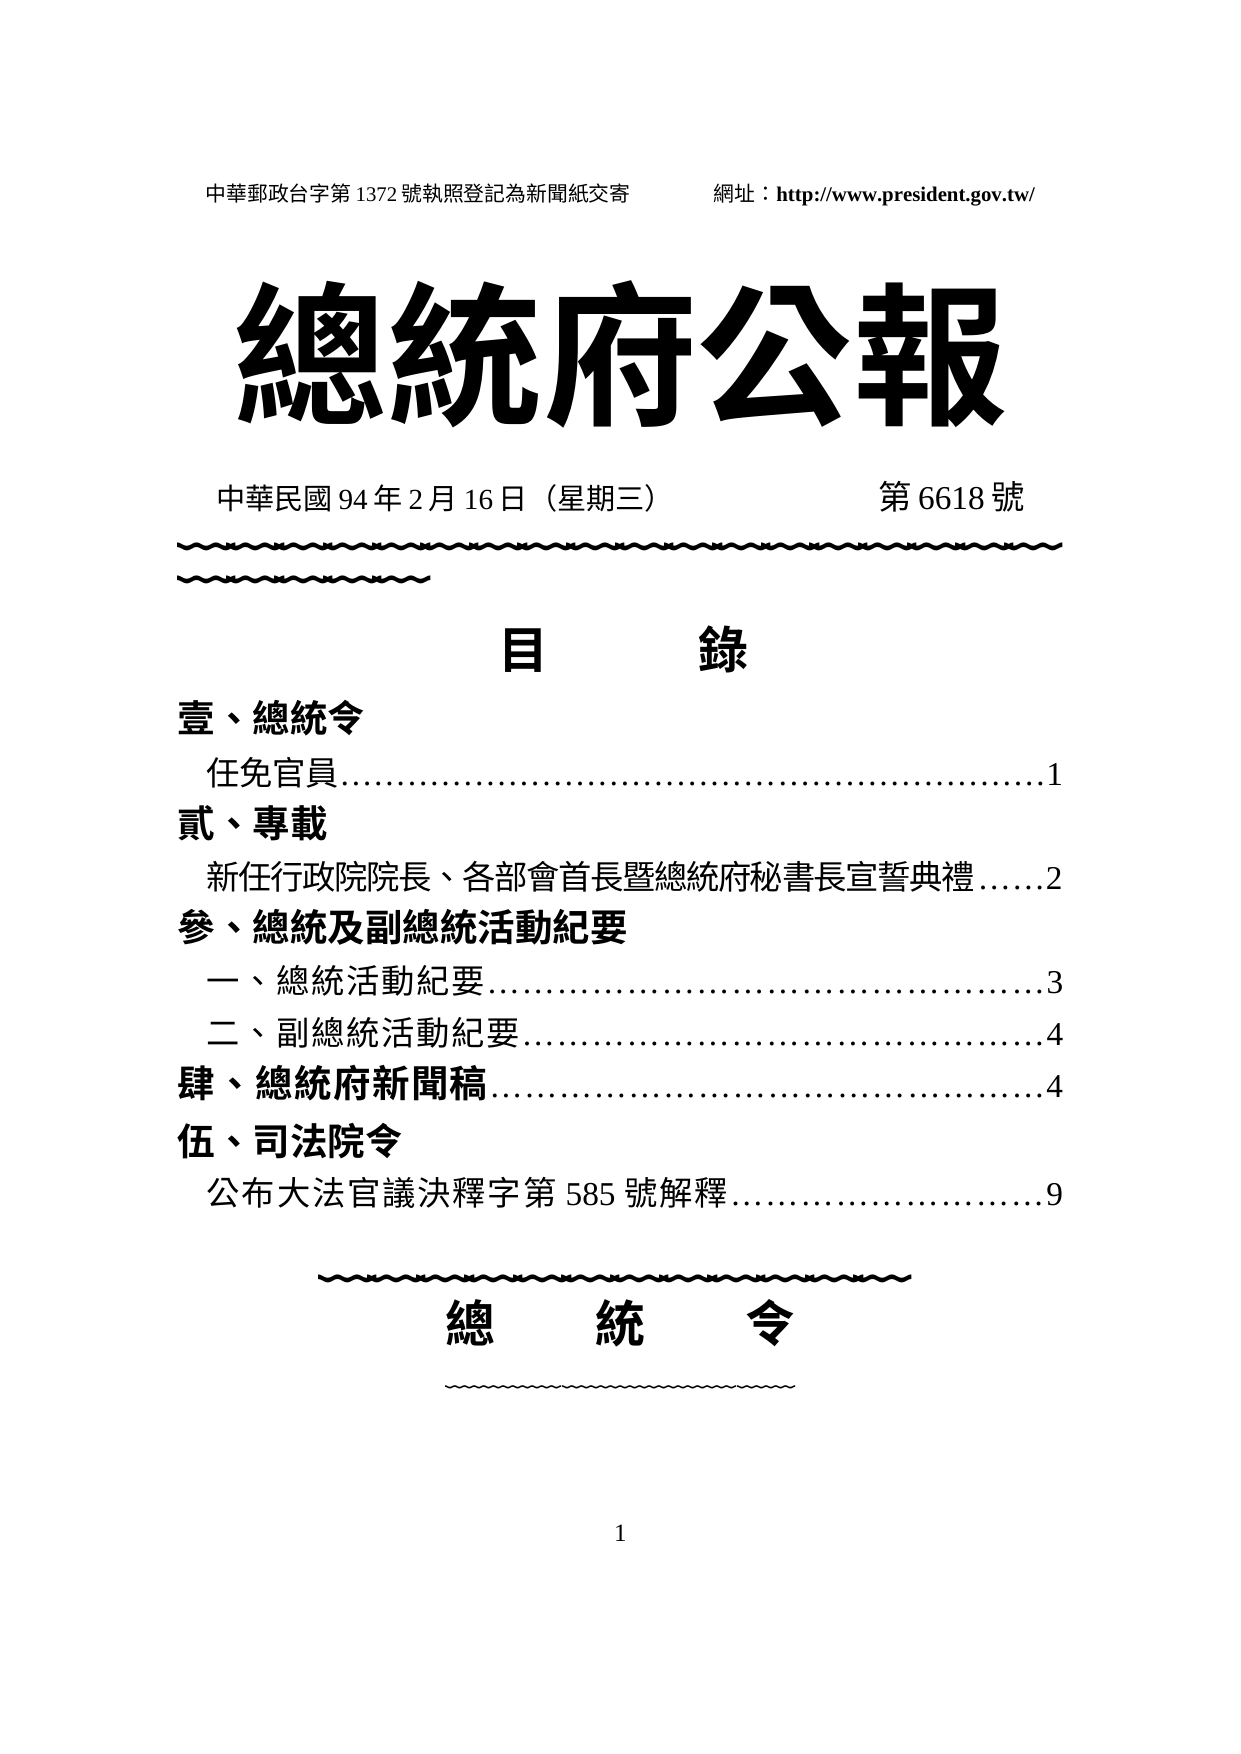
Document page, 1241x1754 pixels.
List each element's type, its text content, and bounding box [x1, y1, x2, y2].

text 壹、總統令 [177, 691, 1063, 743]
text 新任行政院院長、各部會首長暨總統府秘書長宣誓典禮……2 [206, 847, 1063, 899]
text 二、副總統活動紀要………………………………………4 [206, 1004, 1063, 1056]
text 一、總統活動紀要…………………………………………3 [206, 952, 1063, 1004]
text ﹏﹏﹏﹏﹏﹏﹏﹏﹏﹏﹏﹏ [177, 1258, 1063, 1283]
text 任免官員………………………………………………………1 [206, 743, 1063, 795]
text 肆、總統府新聞稿…………………………………………4 [177, 1056, 1063, 1108]
text 公布大法官議決釋字第585號解釋………………………9 [206, 1175, 1063, 1213]
text ﹏﹏﹏﹏﹏﹏﹏﹏﹏﹏﹏﹏ [177, 1366, 1063, 1391]
text 總 統 令 [177, 1295, 1063, 1354]
text 伍、司法院令 [177, 1125, 1063, 1163]
text 貳、專載 [177, 795, 1063, 847]
text 目 錄 [498, 627, 1063, 679]
text 參、總統及副總統活動紀要 [177, 899, 1063, 952]
